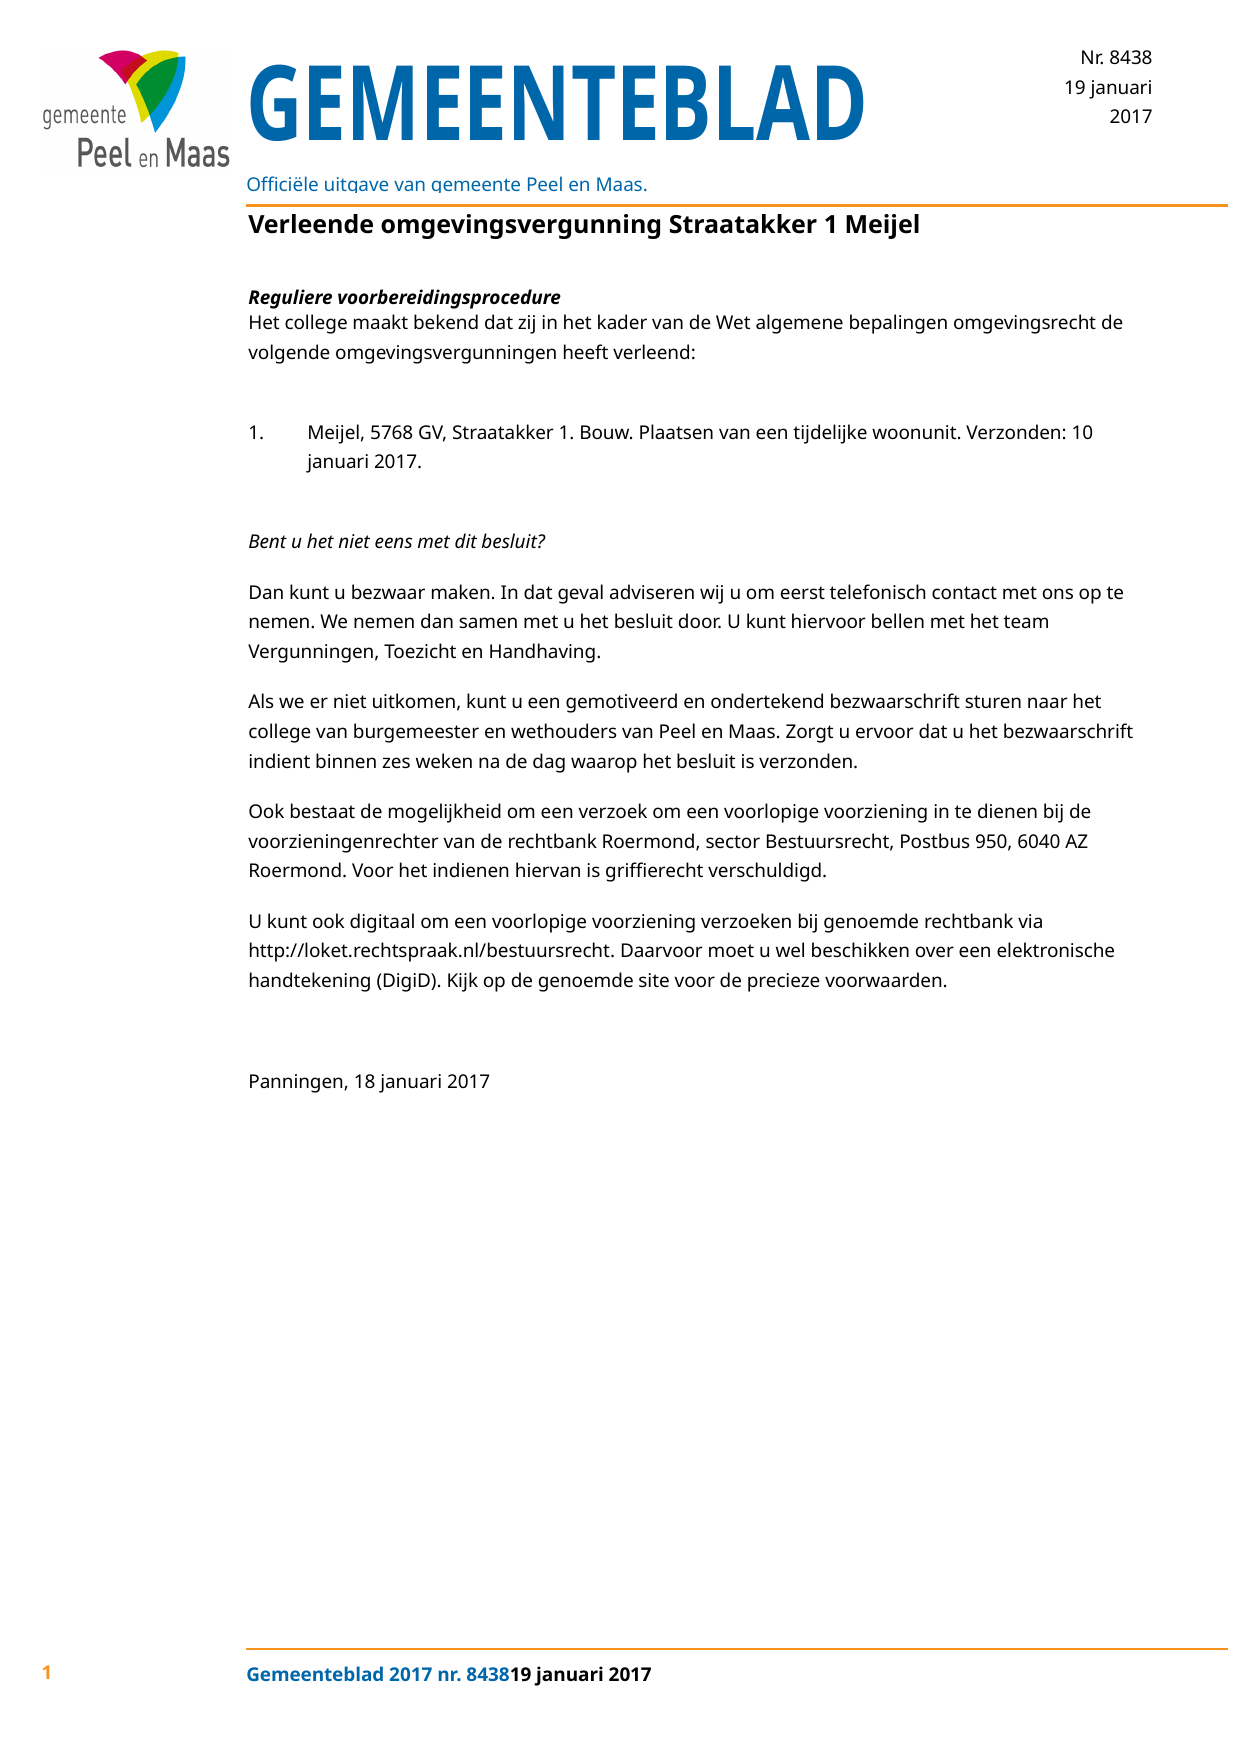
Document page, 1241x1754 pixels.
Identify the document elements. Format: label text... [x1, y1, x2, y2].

picture [41, 47, 231, 172]
text U kunt ook digitaal om een voorlopige voorziening verzoeken bij genoemde rechtbank via http://loket.rechtspraak.nl/bestuursrecht. Daarvoor moet u wel beschikken over een elektronische handtekening (DigiD). Kijk op de genoemde site voor de precieze voorwaarden. [248, 908, 1152, 993]
text Bent u het niet eens met dit besluit? [248, 529, 1152, 554]
list Meijel, 5768 GV, Straatakker 1. Bouw. Plaatsen van een tijdelijke woonunit. Verzonden: 10 januari 2017. [248, 419, 1152, 474]
text Ook bestaat de mogelijkheid om een verzoek om een voorlopige voorziening in te dienen bij de voorzieningenrechter van de rechtbank Roermond, sector Bestuursrecht, Postbus 950, 6040 AZ Roermond. Voor het indienen hiervan is griffierecht verschuldigd. [248, 798, 1152, 883]
text Dan kunt u bezwaar maken. In dat geval adviseren wij u om eerst telefonisch contact met ons op te nemen. We nemen dan samen met u het besluit door. U kunt hiervoor bellen met het team Vergunningen, Toezicht en Handhaving. [248, 579, 1152, 664]
text Verleende omgevingsvergunning Straatakker 1 Meijel [248, 207, 1152, 241]
text Het college maakt bekend dat zij in het kader van de Wet algemene bepalingen omgevingsrecht de volgende omgevingsvergunningen heeft verleend: [248, 309, 1152, 365]
text Panningen, 18 januari 2017 [248, 1068, 1152, 1094]
text Als we er niet uitkomen, kunt u een gemotiveerd en ondertekend bezwaarschrift sturen naar het college van burgemeester en wethouders van Peel en Maas. Zorgt u ervoor dat u het bezwaarschrift indient binnen zes weken na de dag waarop het besluit is verzonden. [248, 689, 1152, 774]
text Reguliere voorbereidingsprocedure [248, 284, 1152, 309]
